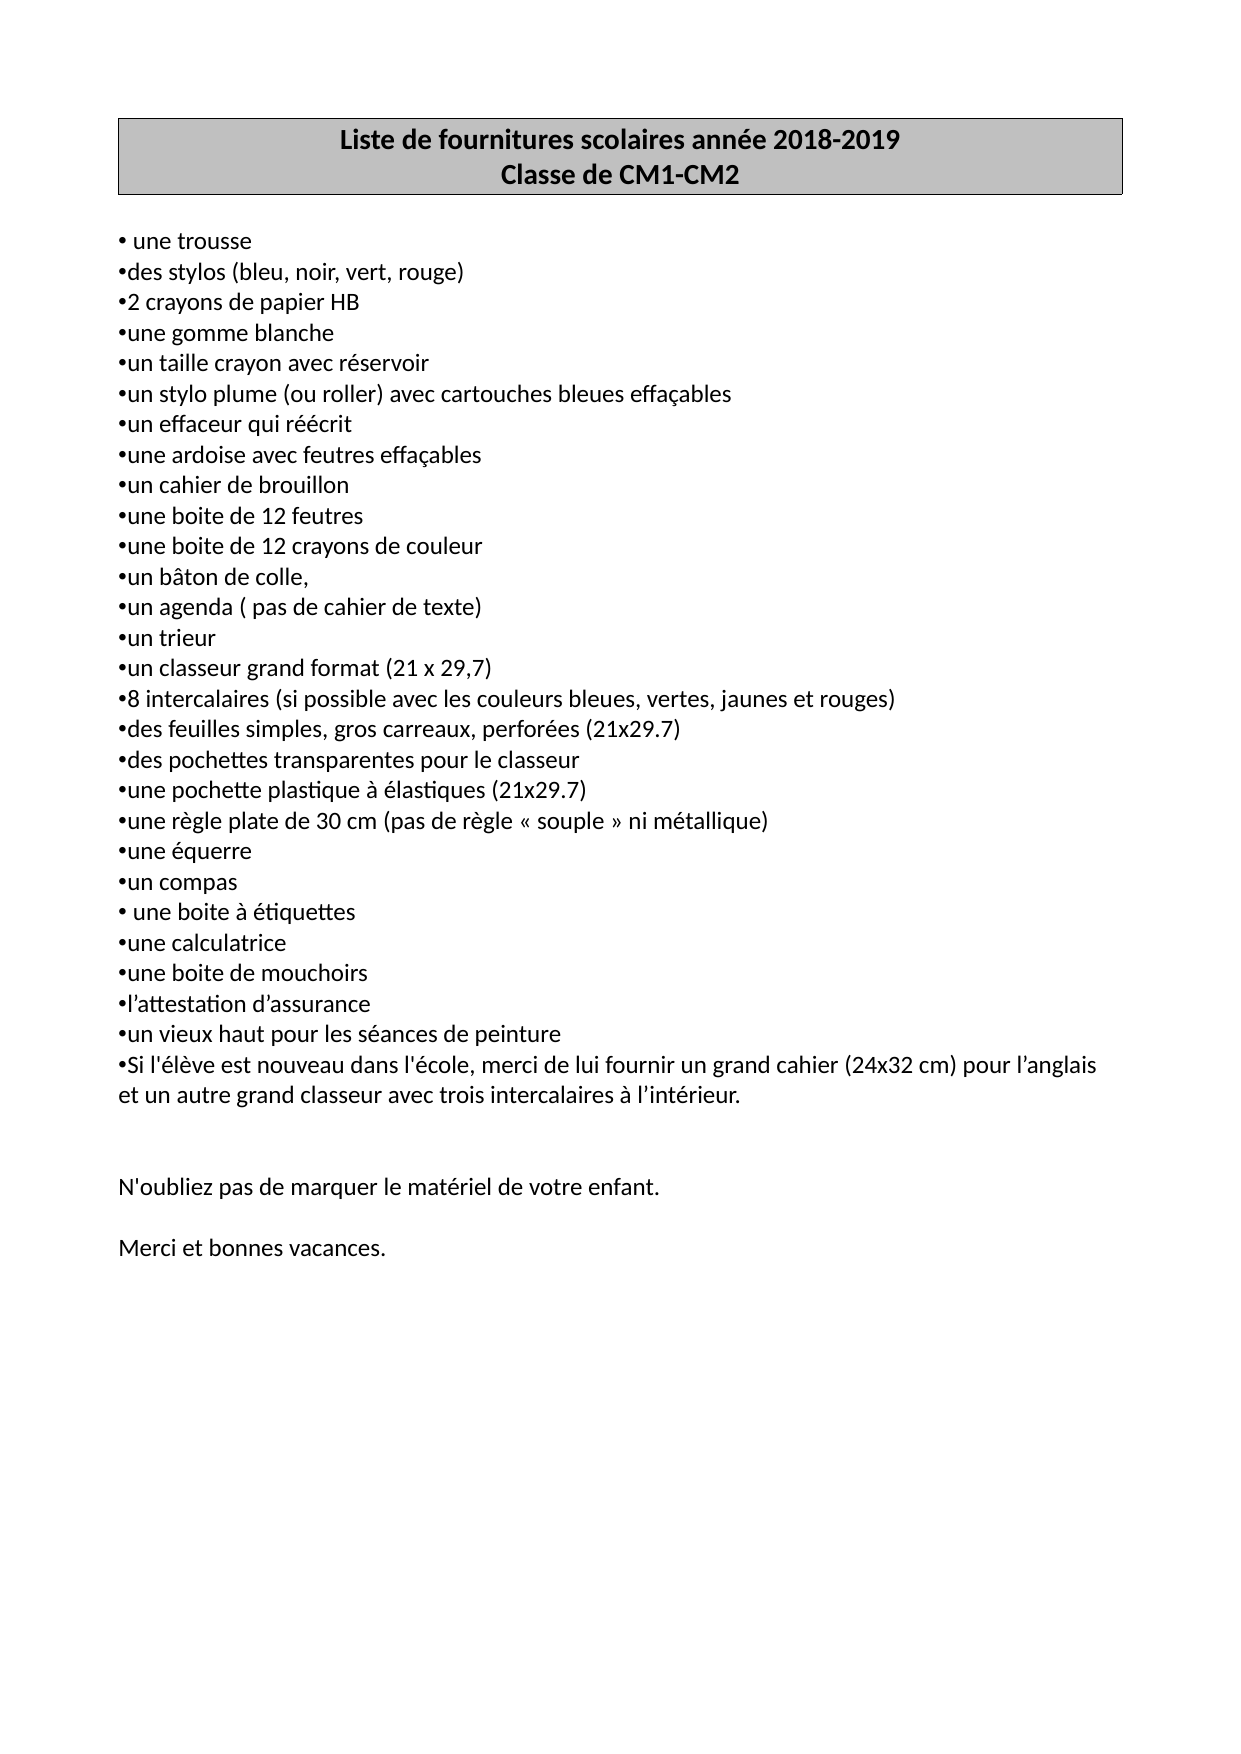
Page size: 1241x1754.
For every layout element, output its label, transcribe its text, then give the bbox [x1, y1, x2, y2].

list 8 intercalaires (si possible avec les couleurs bleues, vertes, jaunes et rouges) [118, 683, 1122, 713]
list des stylos (bleu, noir, vert, rouge) [118, 256, 1122, 286]
list un effaceur qui réécrit [118, 408, 1122, 439]
list un agenda ( pas de cahier de texte) [118, 591, 1122, 622]
text Merci et bonnes vacances. [118, 1232, 1122, 1263]
text Liste de fournitures scolaires année 2018-2019 [119, 119, 1122, 154]
list un classeur grand format (21 x 29,7) [118, 652, 1122, 683]
list une ardoise avec feutres effaçables [118, 439, 1122, 469]
list l’attestation d’assurance [118, 988, 1122, 1019]
list un stylo plume (ou roller) avec cartouches bleues effaçables [118, 378, 1122, 408]
list une boite de mouchoirs [118, 958, 1122, 988]
list une boite à étiquettes [118, 897, 1122, 927]
list un compas [118, 866, 1122, 897]
text Classe de CM1-CM2 [119, 154, 1122, 194]
list une boite de 12 feutres [118, 500, 1122, 530]
list une règle plate de 30 cm (pas de règle « souple » ni métallique) [118, 805, 1122, 836]
list 2 crayons de papier HB [118, 286, 1122, 317]
list une calculatrice [118, 927, 1122, 958]
list des feuilles simples, gros carreaux, perforées (21x29.7) [118, 713, 1122, 744]
list une boite de 12 crayons de couleur [118, 530, 1122, 561]
list une gomme blanche [118, 317, 1122, 347]
text N'oubliez pas de marquer le matériel de votre enfant. [118, 1171, 1122, 1202]
list une trousse [118, 225, 1122, 256]
list des pochettes transparentes pour le classeur [118, 744, 1122, 774]
list une pochette plastique à élastiques (21x29.7) [118, 774, 1122, 805]
list un cahier de brouillon [118, 469, 1122, 500]
list un trieur [118, 622, 1122, 652]
list Si l'élève est nouveau dans l'école, merci de lui fournir un grand cahier (24x32 cm) pour l’anglais et un autre grand classeur avec trois intercalaires à l’intérieur. [118, 1049, 1122, 1110]
list un vieux haut pour les séances de peinture [118, 1019, 1122, 1049]
list un taille crayon avec réservoir [118, 347, 1122, 378]
list une équerre [118, 836, 1122, 866]
list un bâton de colle, [118, 561, 1122, 591]
